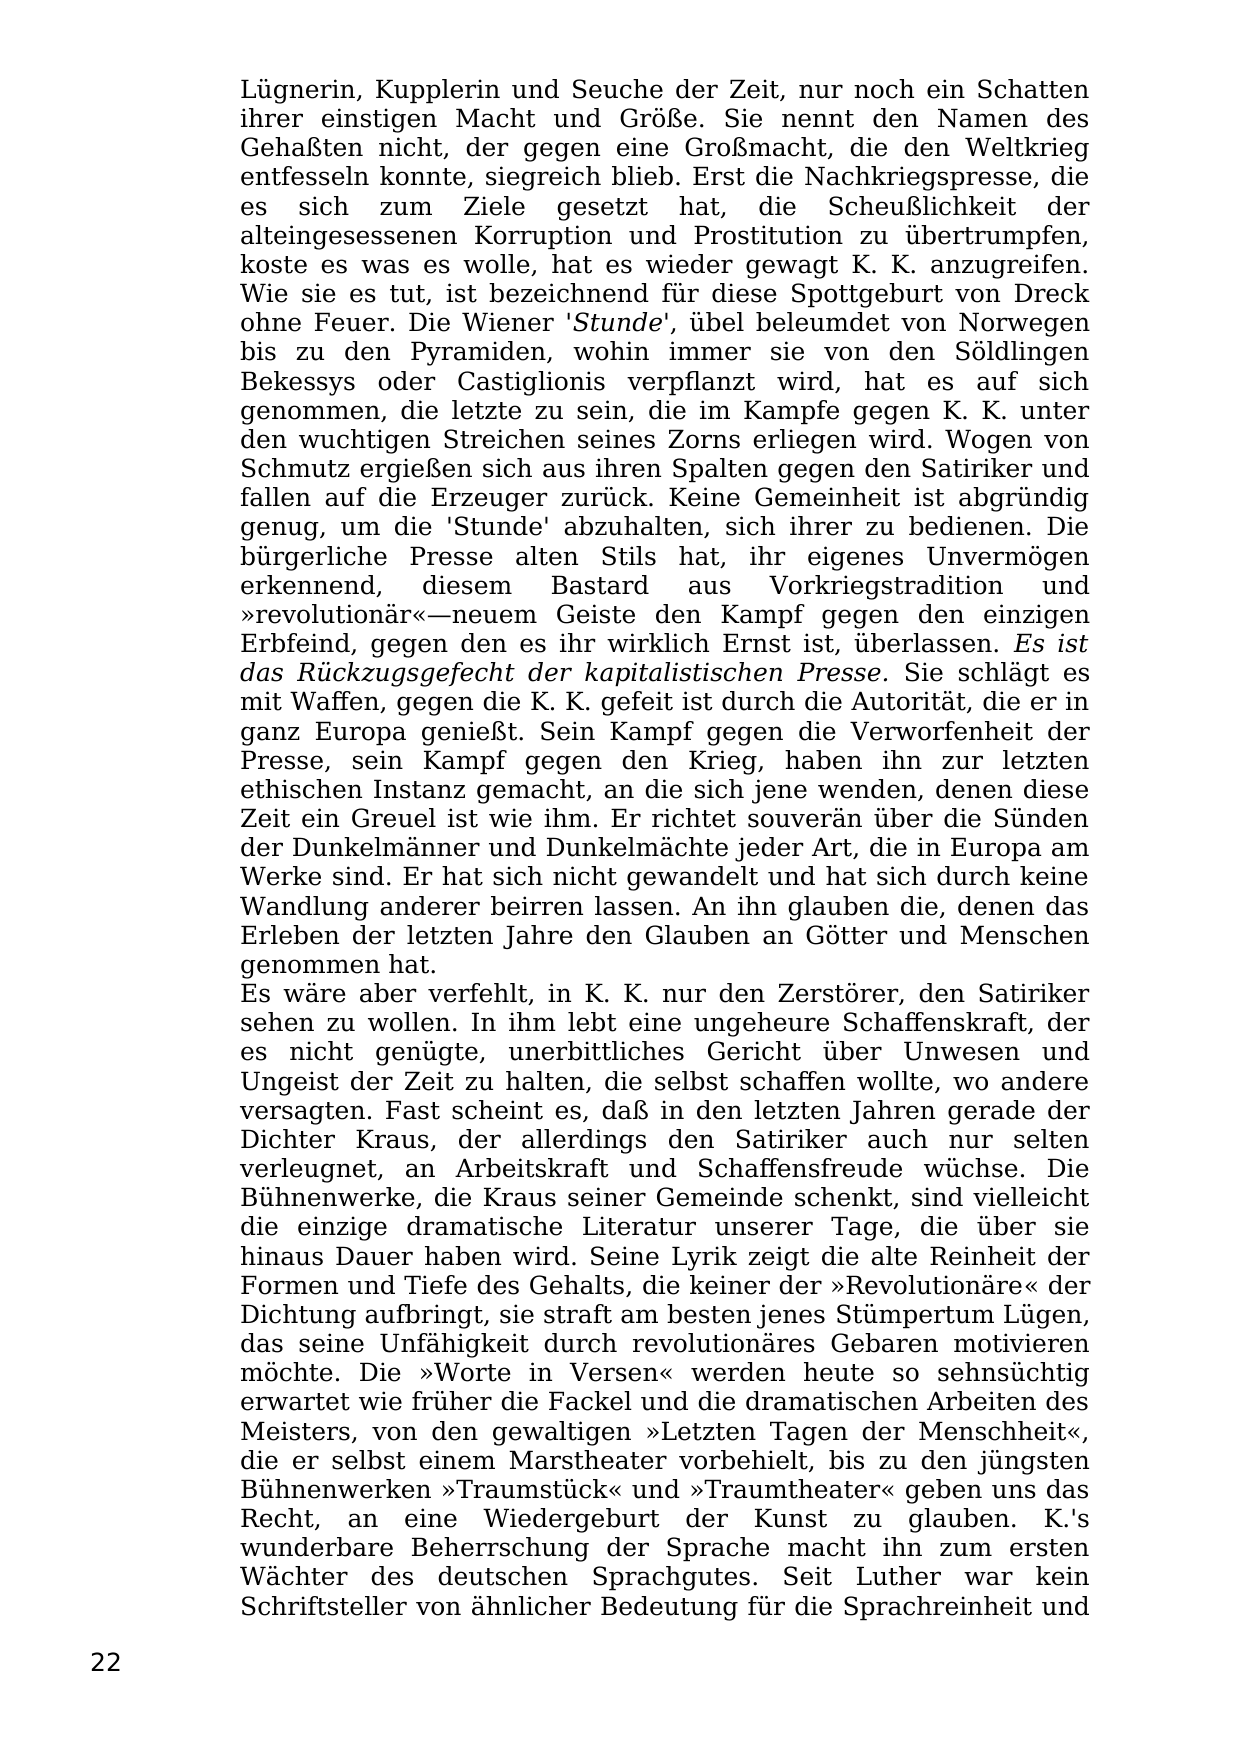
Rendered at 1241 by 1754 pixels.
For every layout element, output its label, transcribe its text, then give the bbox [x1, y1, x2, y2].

text Lügnerin, Kupplerin und Seuche der Zeit, nur noch ein Schatten ihrer einstigen Macht und Größe. Sie nennt den Namen des Gehaßten nicht, der gegen eine Großmacht, die den Weltkrieg entfesseln konnte, siegreich blieb. Erst die Nachkriegspresse, die es sich zum Ziele gesetzt hat, die Scheußlichkeit der alteingesessenen Korruption und Prostitution zu übertrumpfen, koste es was es wolle, hat es wieder gewagt K. K. anzugreifen. Wie sie es tut, ist bezeichnend für diese Spottgeburt von Dreck ohne Feuer. Die Wiener 'Stunde', übel beleumdet von Norwegen bis zu den Pyramiden, wohin immer sie von den Söldlingen Bekessys oder Castiglionis verpflanzt wird, hat es auf sich genommen, die letzte zu sein, die im Kampfe gegen K. K. unter den wuchtigen Streichen seines Zorns erliegen wird. Wogen von Schmutz ergießen sich aus ihren Spalten gegen den Satiriker und fallen auf die Erzeuger zurück. Keine Gemeinheit ist abgründig genug, um die 'Stunde' abzuhalten, sich ihrer zu bedienen. Die bürgerliche Presse alten Stils hat, ihr eigenes Unvermögen erkennend, diesem Bastard aus Vorkriegstradition und »revolutionär«—neuem Geiste den Kampf gegen den einzigen Erbfeind, gegen den es ihr wirklich Ernst ist, überlassen. Es ist das Rückzugsgefecht der kapitalistischen Presse. Sie schlägt es mit Waffen, gegen die K. K. gefeit ist durch die Autorität, die er in ganz Europa genießt. Sein Kampf gegen die Verworfenheit der Presse, sein Kampf gegen den Krieg, haben ihn zur letzten ethischen Instanz gemacht, an die sich jene wenden, denen diese Zeit ein Greuel ist wie ihm. Er richtet souverän über die Sünden der Dunkelmänner und Dunkelmächte jeder Art, die in Europa am Werke sind. Er hat sich nicht gewandelt und hat sich durch keine Wandlung anderer beirren lassen. An ihn glauben die, denen das Erleben der letzten Jahre den Glauben an Götter und Menschen genommen hat. [240, 75, 1091, 979]
text Es wäre aber verfehlt, in K. K. nur den Zerstörer, den Satiriker sehen zu wollen. In ihm lebt eine ungeheure Schaffenskraft, der es nicht genügte, unerbittliches Gericht über Unwesen und Ungeist der Zeit zu halten, die selbst schaffen wollte, wo andere versagten. Fast scheint es, daß in den letzten Jahren gerade der Dichter Kraus, der allerdings den Satiriker auch nur selten verleugnet, an Arbeitskraft und Schaffensfreude wüchse. Die Bühnenwerke, die Kraus seiner Gemeinde schenkt, sind vielleicht die einzige dramatische Literatur unserer Tage, die über sie hinaus Dauer haben wird. Seine Lyrik zeigt die alte Reinheit der Formen und Tiefe des Gehalts, die keiner der »Revolutionäre« der Dichtung aufbringt, sie straft am besten jenes Stümpertum Lügen, das seine Unfähigkeit durch revolutionäres Gebaren motivieren möchte. Die »Worte in Versen« werden heute so sehnsüchtig erwartet wie früher die Fackel und die dramatischen Arbeiten des Meisters, von den gewaltigen »Letzten Tagen der Menschheit«, die er selbst einem Marstheater vorbehielt, bis zu den jüngsten Bühnenwerken »Traumstück« und »Traumtheater« geben uns das Recht, an eine Wiedergeburt der Kunst zu glauben. K.'s wunderbare Beherrschung der Sprache macht ihn zum ersten Wächter des deutschen Sprachgutes. Seit Luther war kein Schriftsteller von ähnlicher Bedeutung für die Sprachreinheit und [240, 979, 1091, 1621]
